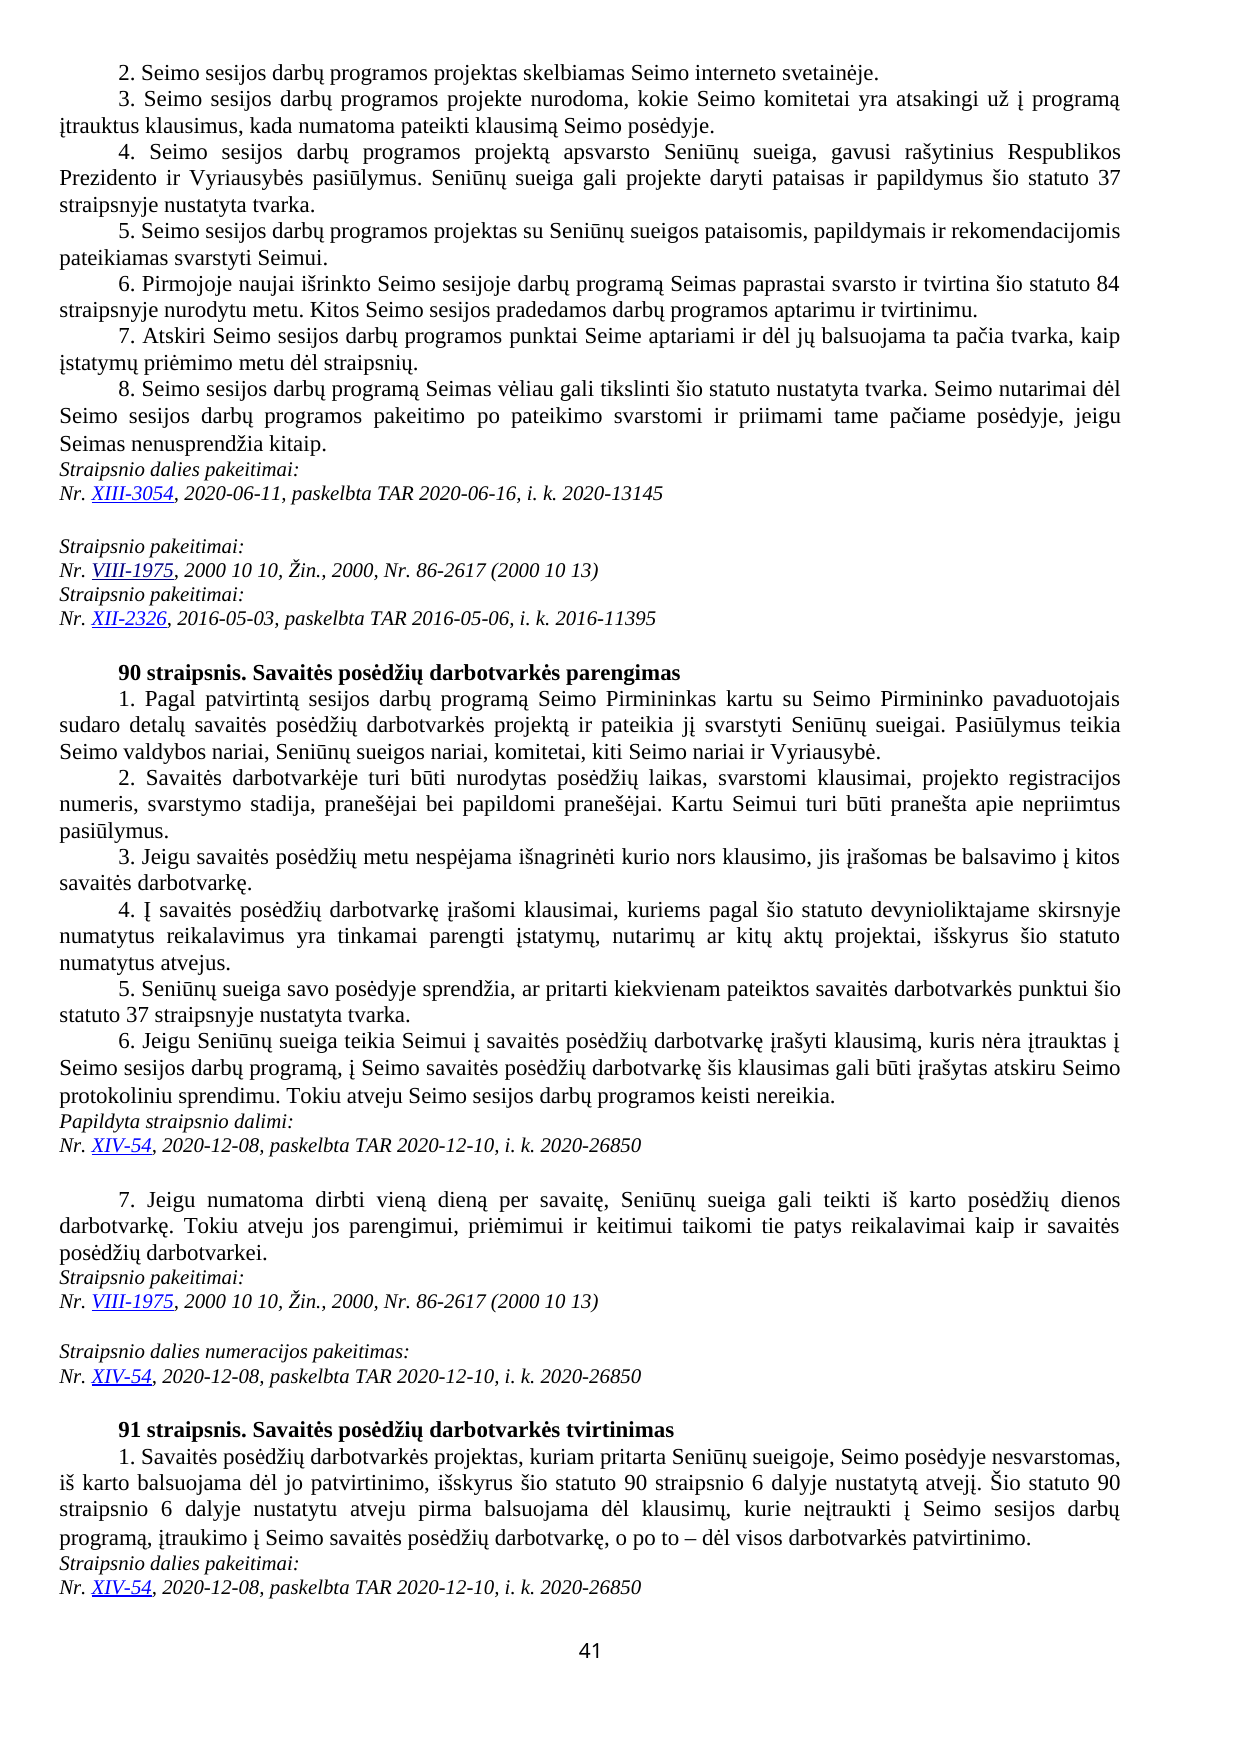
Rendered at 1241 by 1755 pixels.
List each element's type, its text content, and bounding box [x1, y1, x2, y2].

text Nr. XIV-54, 2020-12-08, paskelbta TAR 2020-12-10, i. k. 2020-26850 [59, 1363, 1122, 1388]
text Nr. XIV-54, 2020-12-08, paskelbta TAR 2020-12-10, i. k. 2020-26850 [59, 1133, 1122, 1157]
text Nr. XIII-3054, 2020-06-11, paskelbta TAR 2020-06-16, i. k. 2020-13145 [59, 481, 1122, 505]
text Papildyta straipsnio dalimi: [59, 1109, 1122, 1133]
text Straipsnio pakeitimai: [59, 534, 1122, 558]
text Nr. VIII-1975, 2000 10 10, Žin., 2000, Nr. 86-2617 (2000 10 13) [59, 558, 1122, 582]
text 2. Savaitės darbotvarkėje turi būti nurodytas posėdžių laikas, svarstomi klausimai, projekto registracijos numeris, svarstymo stadija, pranešėjai bei papildomi pranešėjai. Kartu Seimui turi būti pranešta apie nepriimtus pasiūlymus. [59, 764, 1122, 843]
text Nr. XII-2326, 2016-05-03, paskelbta TAR 2016-05-06, i. k. 2016-11395 [59, 606, 1122, 630]
text 3. Seimo sesijos darbų programos projekte nurodoma, kokie Seimo komitetai yra atsakingi už į programą įtrauktus klausimus, kada numatoma pateikti klausimą Seimo posėdyje. [59, 85, 1122, 138]
text Nr. XIV-54, 2020-12-08, paskelbta TAR 2020-12-10, i. k. 2020-26850 [59, 1574, 1122, 1599]
text 6. Jeigu Seniūnų sueiga teikia Seimui į savaitės posėdžių darbotvarkę įrašyti klausimą, kuris nėra įtrauktas į Seimo sesijos darbų programą, į Seimo savaitės posėdžių darbotvarkę šis klausimas gali būti įrašytas atskiru Seimo protokoliniu sprendimu. Tokiu atveju Seimo sesijos darbų programos keisti nereikia. [59, 1028, 1122, 1109]
text 91 straipsnis. Savaitės posėdžių darbotvarkės tvirtinimas [59, 1416, 1122, 1443]
text Straipsnio dalies numeracijos pakeitimas: [59, 1339, 1122, 1363]
text 1. Savaitės posėdžių darbotvarkės projektas, kuriam pritarta Seniūnų sueigoje, Seimo posėdyje nesvarstomas, iš karto balsuojama dėl jo patvirtinimo, išskyrus šio statuto 90 straipsnio 6 dalyje nustatytą atvejį. Šio statuto 90 straipsnio 6 dalyje nustatytu atveju pirma balsuojama dėl klausimų, kurie neįtraukti į Seimo sesijos darbų programą, įtraukimo į Seimo savaitės posėdžių darbotvarkę, o po to – dėl visos darbotvarkės patvirtinimo. [59, 1443, 1122, 1551]
text 6. Pirmojoje naujai išrinkto Seimo sesijoje darbų programą Seimas paprastai svarsto ir tvirtina šio statuto 84 straipsnyje nurodytu metu. Kitos Seimo sesijos pradedamos darbų programos aptarimu ir tvirtinimu. [59, 270, 1122, 323]
text 5. Seniūnų sueiga savo posėdyje sprendžia, ar pritarti kiekvienam pateiktos savaitės darbotvarkės punktui šio statuto 37 straipsnyje nustatyta tvarka. [59, 975, 1122, 1028]
text Straipsnio pakeitimai: [59, 1265, 1122, 1289]
text 2. Seimo sesijos darbų programos projektas skelbiamas Seimo interneto svetainėje. [59, 59, 1122, 85]
text 90 straipsnis. Savaitės posėdžių darbotvarkės parengimas [59, 659, 1122, 685]
text 4. Seimo sesijos darbų programos projektą apsvarsto Seniūnų sueiga, gavusi rašytinius Respublikos Prezidento ir Vyriausybės pasiūlymus. Seniūnų sueiga gali projekte daryti pataisas ir papildymus šio statuto 37 straipsnyje nustatyta tvarka. [59, 138, 1122, 217]
text Straipsnio dalies pakeitimai: [59, 457, 1122, 481]
text 7. Atskiri Seimo sesijos darbų programos punktai Seime aptariami ir dėl jų balsuojama ta pačia tvarka, kaip įstatymų priėmimo metu dėl straipsnių. [59, 323, 1122, 375]
text 1. Pagal patvirtintą sesijos darbų programą Seimo Pirmininkas kartu su Seimo Pirmininko pavaduotojais sudaro detalų savaitės posėdžių darbotvarkės projektą ir pateikia jį svarstyti Seniūnų sueigai. Pasiūlymus teikia Seimo valdybos nariai, Seniūnų sueigos nariai, komitetai, kiti Seimo nariai ir Vyriausybė. [59, 685, 1122, 764]
text Nr. VIII-1975, 2000 10 10, Žin., 2000, Nr. 86-2617 (2000 10 13) [59, 1289, 1122, 1313]
text 3. Jeigu savaitės posėdžių metu nespėjama išnagrinėti kurio nors klausimo, jis įrašomas be balsavimo į kitos savaitės darbotvarkę. [59, 843, 1122, 896]
text 8. Seimo sesijos darbų programą Seimas vėliau gali tikslinti šio statuto nustatyta tvarka. Seimo nutarimai dėl Seimo sesijos darbų programos pakeitimo po pateikimo svarstomi ir priimami tame pačiame posėdyje, jeigu Seimas nenusprendžia kitaip. [59, 375, 1122, 457]
text Straipsnio dalies pakeitimai: [59, 1551, 1122, 1574]
text 5. Seimo sesijos darbų programos projektas su Seniūnų sueigos pataisomis, papildymais ir rekomendacijomis pateikiamas svarstyti Seimui. [59, 217, 1122, 270]
text Straipsnio pakeitimai: [59, 582, 1122, 606]
text 7. Jeigu numatoma dirbti vieną dieną per savaitę, Seniūnų sueiga gali teikti iš karto posėdžių dienos darbotvarkę. Tokiu atveju jos parengimui, priėmimui ir keitimui taikomi tie patys reikalavimai kaip ir savaitės posėdžių darbotvarkei. [59, 1186, 1122, 1265]
text 4. Į savaitės posėdžių darbotvarkę įrašomi klausimai, kuriems pagal šio statuto devynioliktajame skirsnyje numatytus reikalavimus yra tinkamai parengti įstatymų, nutarimų ar kitų aktų projektai, išskyrus šio statuto numatytus atvejus. [59, 896, 1122, 975]
